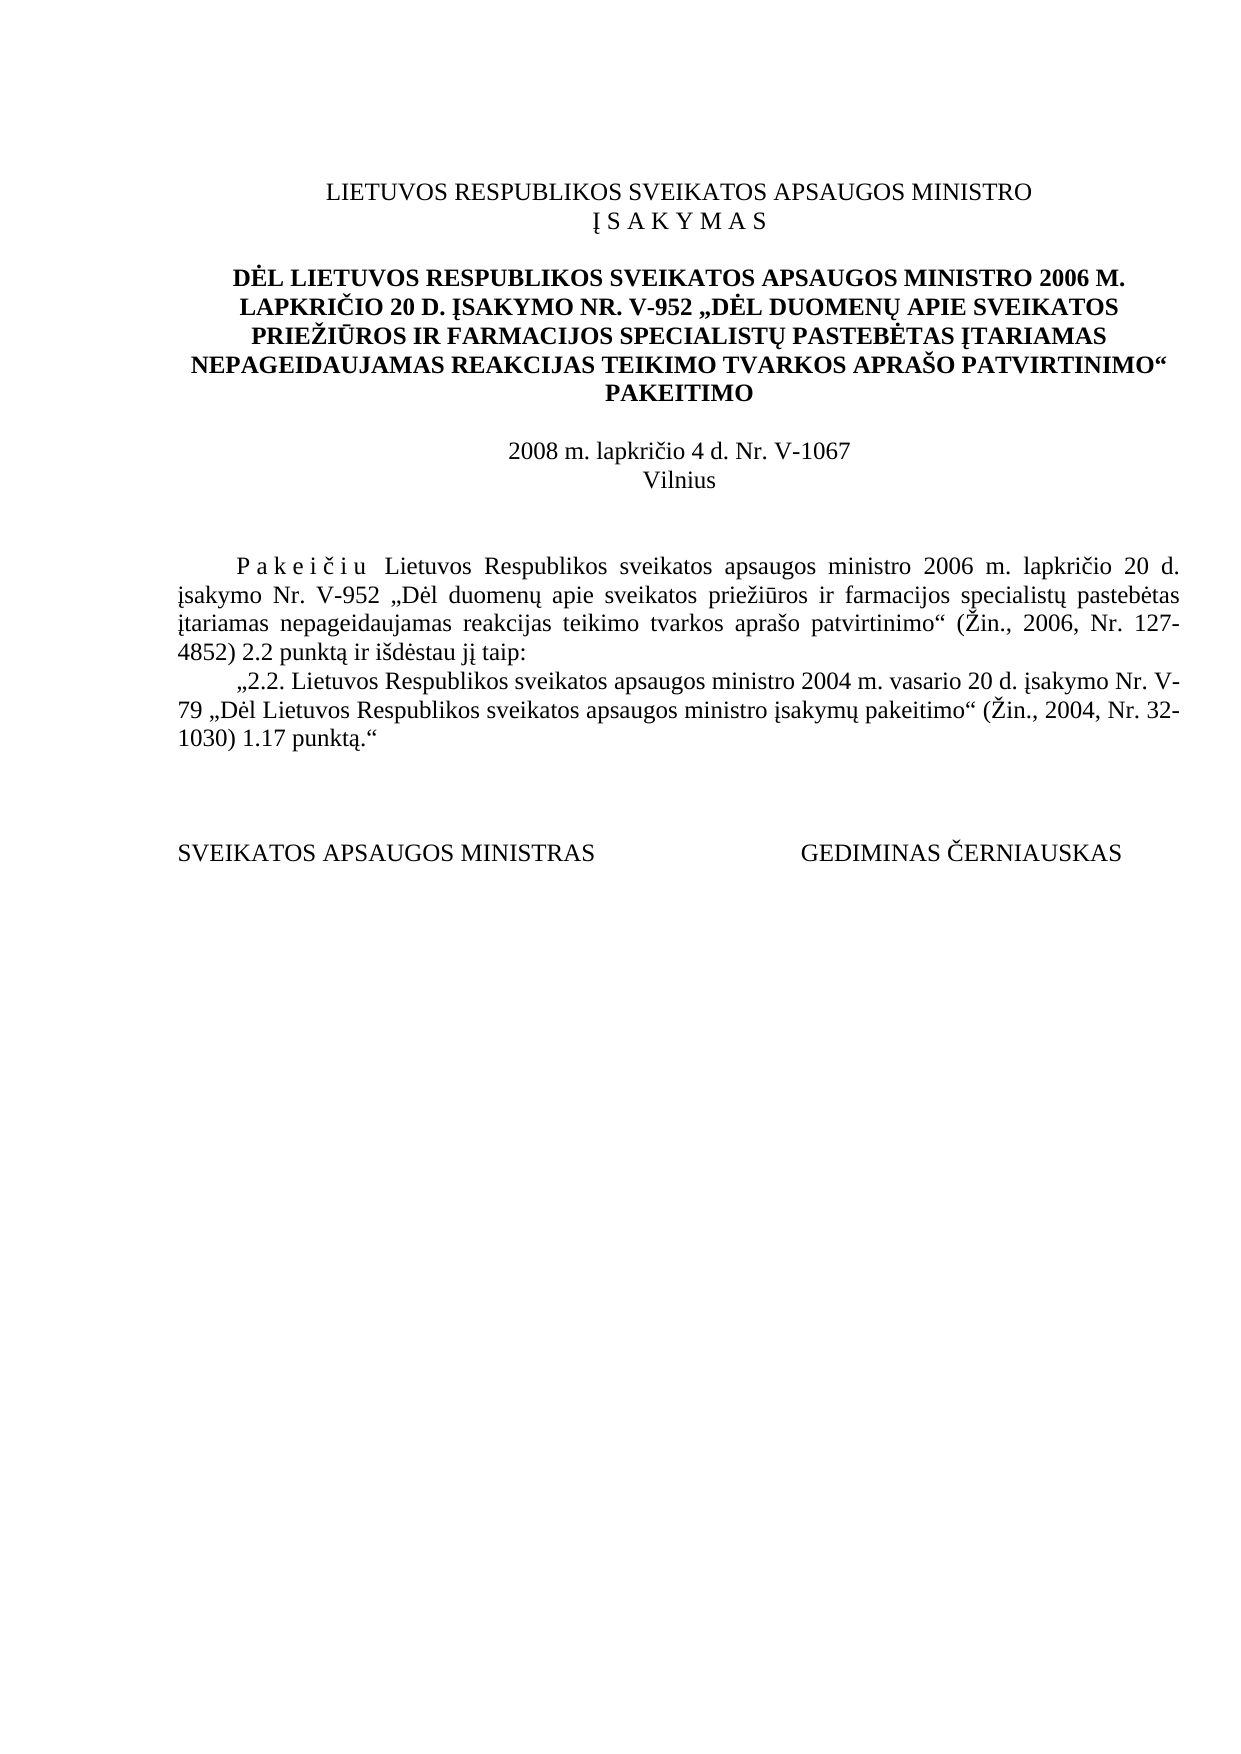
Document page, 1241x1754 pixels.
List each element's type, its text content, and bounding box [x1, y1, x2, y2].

text 2008 m. lapkričio 4 d. Nr. V-1067 [177, 436, 1181, 465]
text ĮSAKYMAS [177, 206, 1181, 235]
text „2.2. Lietuvos Respublikos sveikatos apsaugos ministro 2004 m. vasario 20 d. įsakymo Nr. V-79 „Dėl Lietuvos Respublikos sveikatos apsaugos ministro įsakymų pakeitimo“ (Žin., 2004, Nr. 32-1030) 1.17 punktą.“ [177, 666, 1181, 752]
text SVEIKATOS APSAUGOS MINISTRAS GEDIMINAS ČERNIAUSKAS [177, 838, 1181, 867]
text LIETUVOS RESPUBLIKOS SVEIKATOS APSAUGOS MINISTRO [177, 177, 1181, 206]
text Vilnius [177, 465, 1181, 493]
text DĖL LIETUVOS RESPUBLIKOS SVEIKATOS APSAUGOS MINISTRO 2006 M. LAPKRIČIO 20 D. ĮSAKYMO NR. V-952 „DĖL DUOMENŲ APIE SVEIKATOS PRIEŽIŪROS IR FARMACIJOS SPECIALISTŲ PASTEBĖTAS ĮTARIAMAS NEPAGEIDAUJAMAS REAKCIJAS TEIKIMO TVARKOS APRAŠO PATVIRTINIMO“ PAKEITIMO [177, 263, 1181, 407]
text Pakeičiu Lietuvos Respublikos sveikatos apsaugos ministro 2006 m. lapkričio 20 d. įsakymo Nr. V-952 „Dėl duomenų apie sveikatos priežiūros ir farmacijos specialistų pastebėtas įtariamas nepageidaujamas reakcijas teikimo tvarkos aprašo patvirtinimo“ (Žin., 2006, Nr. 127-4852) 2.2 punktą ir išdėstau jį taip: [177, 551, 1181, 666]
